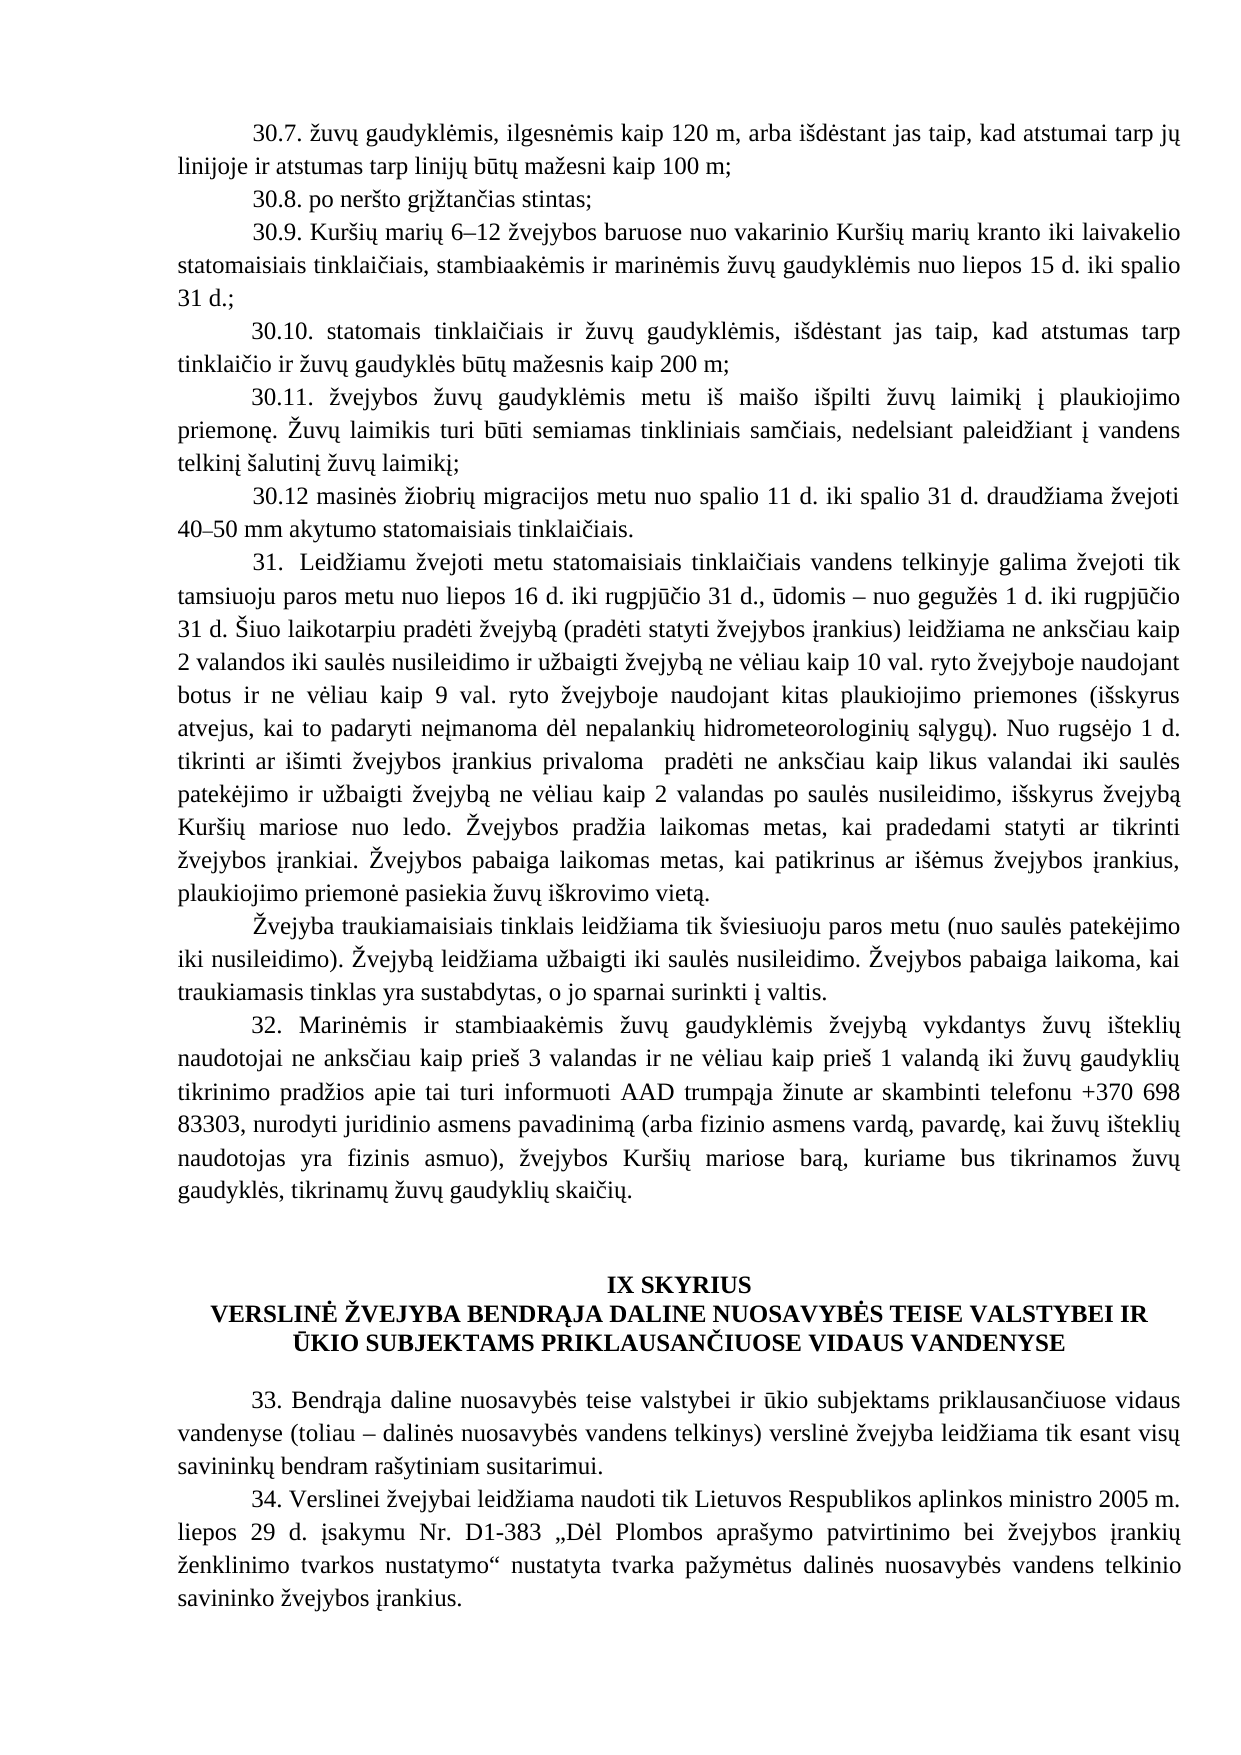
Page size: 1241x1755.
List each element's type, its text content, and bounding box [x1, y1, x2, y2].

text 30.8. po neršto grįžtančias stintas; [177, 184, 1181, 213]
text 30.11. žvejybos žuvų gaudyklėmis metu iš maišo išpilti žuvų laimikį į plaukiojimo priemonę. Žuvų laimikis turi būti semiamas tinkliniais samčiais, nedelsiant paleidžiant į vandens telkinį šalutinį žuvų laimikį; [177, 382, 1181, 477]
text 30.7. žuvų gaudyklėmis, ilgesnėmis kaip 120 m, arba išdėstant jas taip, kad atstumai tarp jų linijoje ir atstumas tarp linijų būtų mažesni kaip 100 m; [177, 118, 1181, 180]
text IX SKYRIUS [177, 1270, 1181, 1299]
text 30.12 masinės žiobrių migracijos metu nuo spalio 11 d. iki spalio 31 d. draudžiama žvejoti 40–50 mm akytumo statomaisiais tinklaičiais. [177, 481, 1181, 543]
text 30.10. statomais tinklaičiais ir žuvų gaudyklėmis, išdėstant jas taip, kad atstumas tarp tinklaičio ir žuvų gaudyklės būtų mažesnis kaip 200 m; [177, 316, 1181, 378]
text VERSLINĖ ŽVEJYBA BENDRĄJA DALINE NUOSAVYBĖS TEISE VALSTYBEI IR ŪKIO SUBJEKTAMS PRIKLAUSANČIUOSE VIDAUS VANDENYSE [177, 1299, 1181, 1357]
text Žvejyba traukiamaisiais tinklais leidžiama tik šviesiuoju paros metu (nuo saulės patekėjimo iki nusileidimo). Žvejybą leidžiama užbaigti iki saulės nusileidimo. Žvejybos pabaiga laikoma, kai traukiamasis tinklas yra sustabdytas, o jo sparnai surinkti į valtis. [177, 911, 1181, 1006]
text 31. Leidžiamu žvejoti metu statomaisiais tinklaičiais vandens telkinyje galima žvejoti tik tamsiuoju paros metu nuo liepos 16 d. iki rugpjūčio 31 d., ūdomis – nuo gegužės 1 d. iki rugpjūčio 31 d. Šiuo laikotarpiu pradėti žvejybą (pradėti statyti žvejybos įrankius) leidžiama ne anksčiau kaip 2 valandos iki saulės nusileidimo ir užbaigti žvejybą ne vėliau kaip 10 val. ryto žvejyboje naudojant botus ir ne vėliau kaip 9 val. ryto žvejyboje naudojant kitas plaukiojimo priemones (išskyrus atvejus, kai to padaryti neįmanoma dėl nepalankių hidrometeorologinių sąlygų). Nuo rugsėjo 1 d. tikrinti ar išimti žvejybos įrankius privaloma pradėti ne anksčiau kaip likus valandai iki saulės patekėjimo ir užbaigti žvejybą ne vėliau kaip 2 valandas po saulės nusileidimo, išskyrus žvejybą Kuršių mariose nuo ledo. Žvejybos pradžia laikomas metas, kai pradedami statyti ar tikrinti žvejybos įrankiai. Žvejybos pabaiga laikomas metas, kai patikrinus ar išėmus žvejybos įrankius, plaukiojimo priemonė pasiekia žuvų iškrovimo vietą. [177, 547, 1181, 907]
text 32. Marinėmis ir stambiaakėmis žuvų gaudyklėmis žvejybą vykdantys žuvų išteklių naudotojai ne anksčiau kaip prieš 3 valandas ir ne vėliau kaip prieš 1 valandą iki žuvų gaudyklių tikrinimo pradžios apie tai turi informuoti AAD trumpąja žinute ar skambinti telefonu +370 698 83303, nurodyti juridinio asmens pavadinimą (arba fizinio asmens vardą, pavardę, kai žuvų išteklių naudotojas yra fizinis asmuo), žvejybos Kuršių mariose barą, kuriame bus tikrinamos žuvų gaudyklės, tikrinamų žuvų gaudyklių skaičių. [177, 1011, 1181, 1204]
text 34. Verslinei žvejybai leidžiama naudoti tik Lietuvos Respublikos aplinkos ministro 2005 m. liepos 29 d. įsakymu Nr. D1-383 „Dėl Plombos aprašymo patvirtinimo bei žvejybos įrankių ženklinimo tvarkos nustatymo“ nustatyta tvarka pažymėtus dalinės nuosavybės vandens telkinio savininko žvejybos įrankius. [177, 1484, 1181, 1612]
text 30.9. Kuršių marių 6–12 žvejybos baruose nuo vakarinio Kuršių marių kranto iki laivakelio statomaisiais tinklaičiais, stambiaakėmis ir marinėmis žuvų gaudyklėmis nuo liepos 15 d. iki spalio 31 d.; [177, 217, 1181, 312]
text 33. Bendrąja daline nuosavybės teise valstybei ir ūkio subjektams priklausančiuose vidaus vandenyse (toliau – dalinės nuosavybės vandens telkinys) verslinė žvejyba leidžiama tik esant visų savininkų bendram rašytiniam susitarimui. [177, 1385, 1181, 1480]
